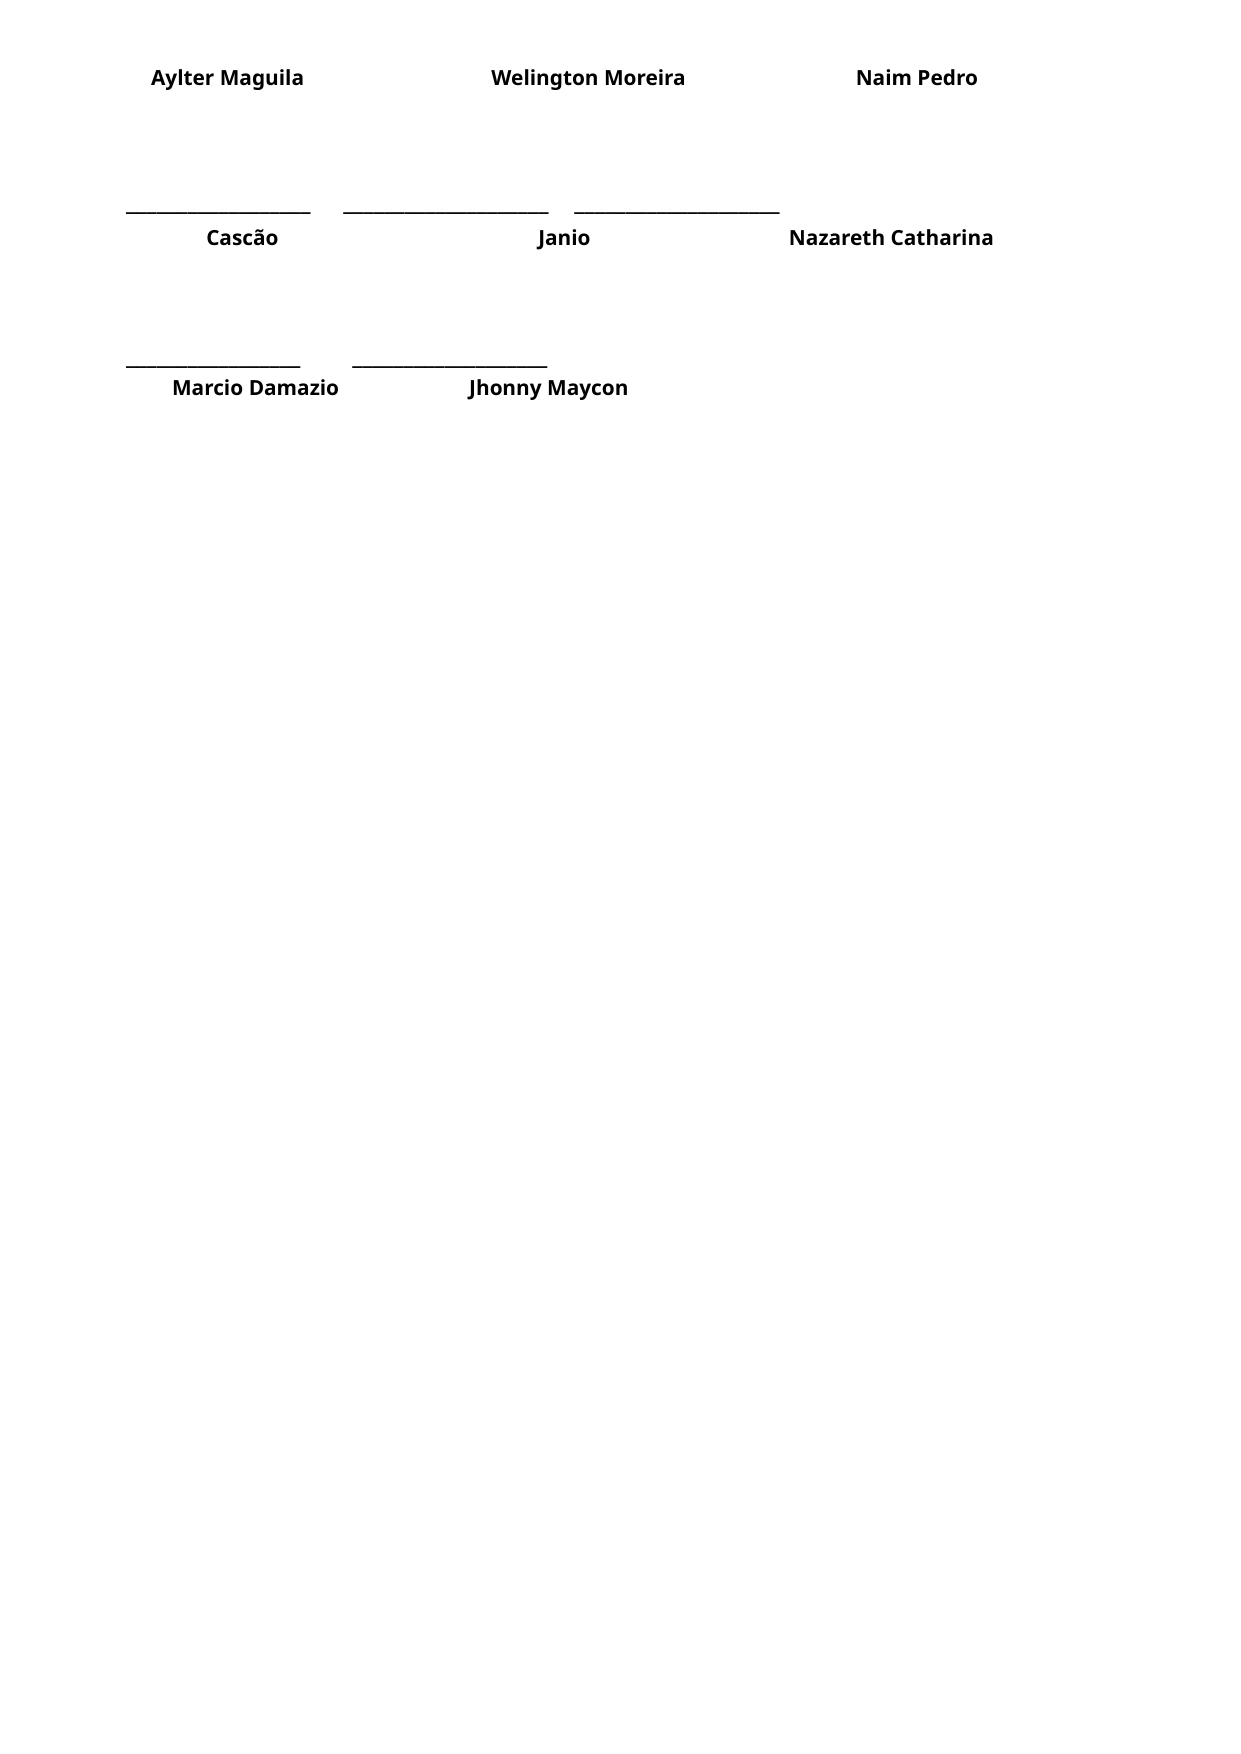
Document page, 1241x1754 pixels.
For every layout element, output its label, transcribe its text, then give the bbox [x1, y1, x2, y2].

text _________________ ___________________ [87, 337, 1153, 372]
text Cascão Janio Nazareth Catharina [87, 218, 1153, 252]
text Aylter Maguila Welington Moreira Naim Pedro [87, 59, 1153, 93]
text Marcio Damazio Jhonny Maycon [87, 372, 1153, 401]
text __________________ ____________________ ____________________ [87, 184, 1153, 218]
